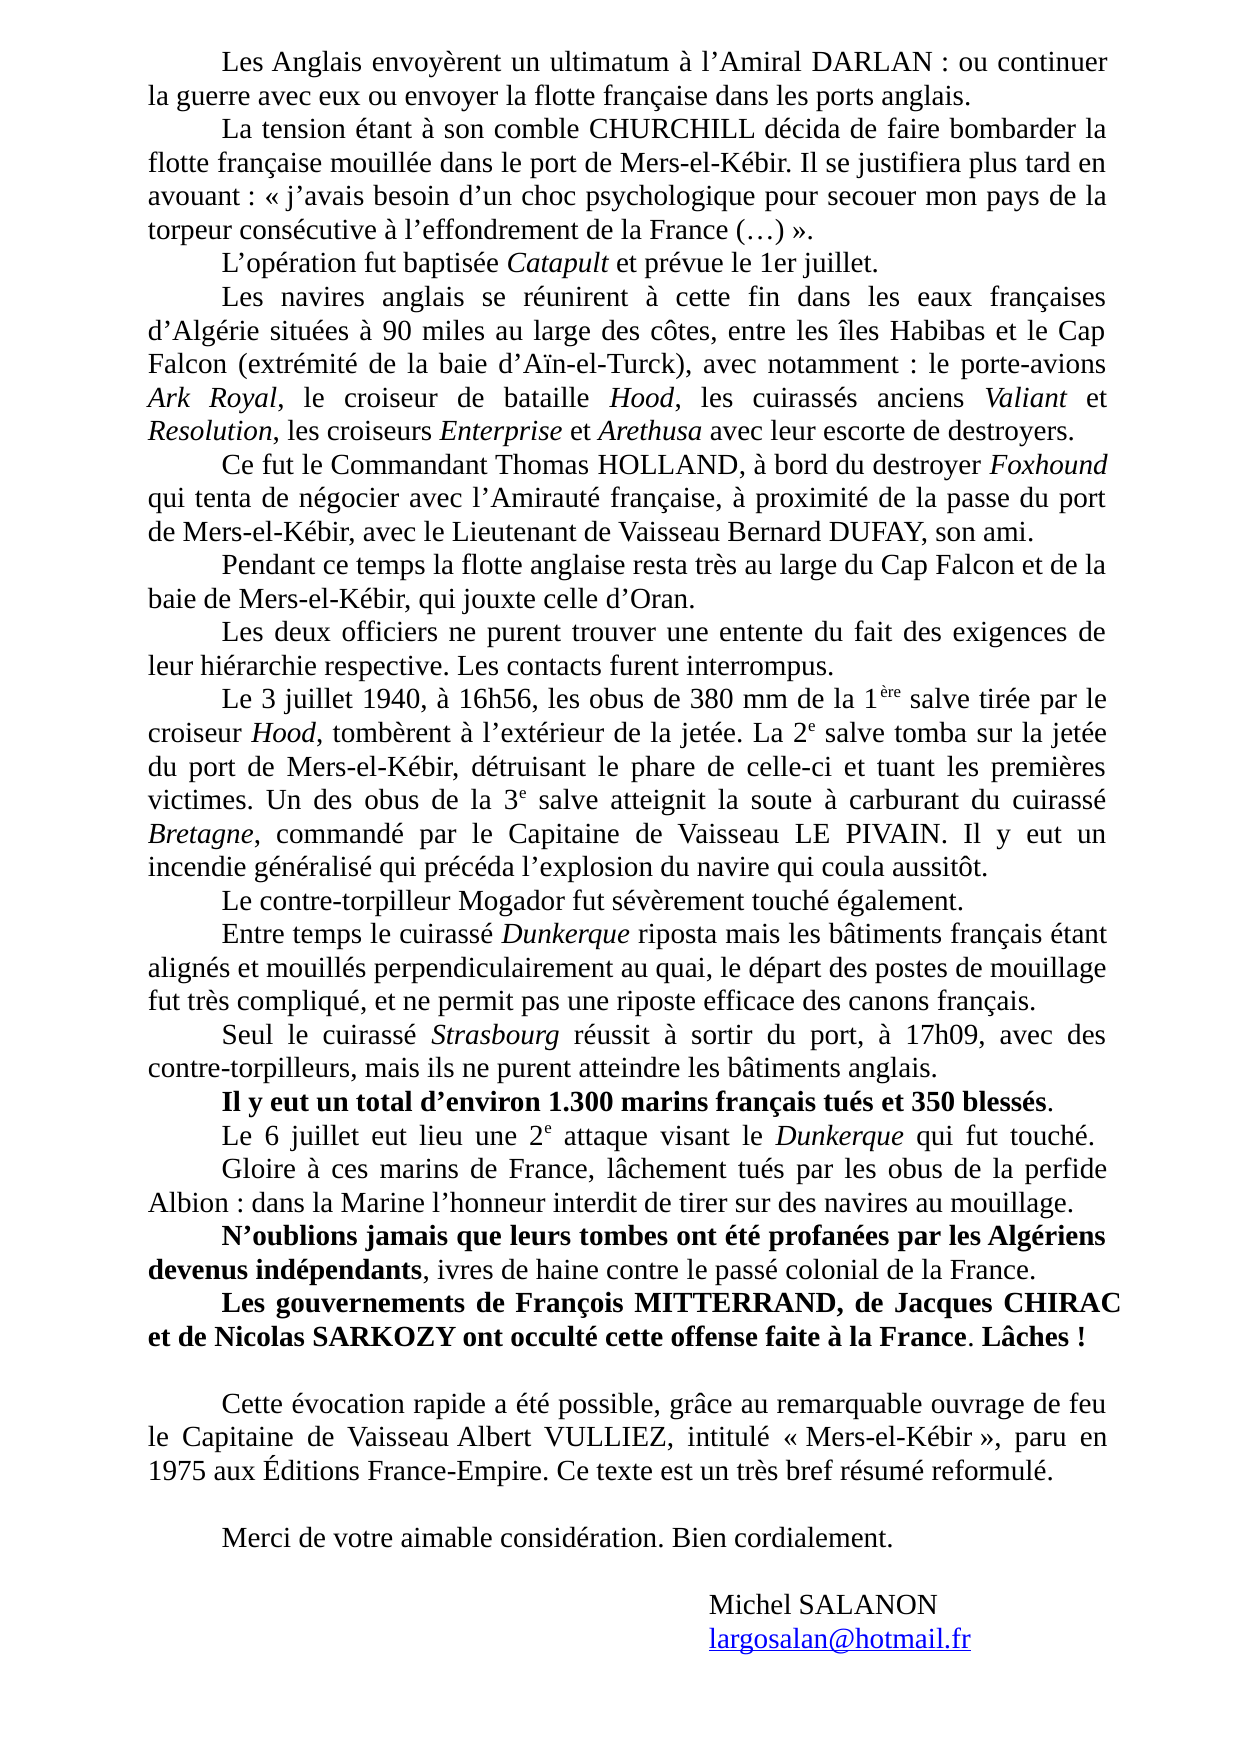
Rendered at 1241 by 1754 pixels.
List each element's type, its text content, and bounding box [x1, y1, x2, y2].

text Le 3 juillet 1940, à 16h56, les obus de 380 mm de la 1ère salve tirée par le croiseur Hood, tombèrent à l’extérieur de la jetée. La 2e salve tomba sur la jetée du port de Mers-el-Kébir, détruisant le phare de celle-ci et tuant les premières victimes. Un des obus de la 3e salve atteignit la soute à carburant du cuirassé Bretagne, commandé par le Capitaine de Vaisseau LE PIVAIN. Il y eut un incendie généralisé qui précéda l’explosion du navire qui coula aussitôt. [148, 682, 1107, 883]
text L’opération fut baptisée Catapult et prévue le 1er juillet. [148, 246, 1107, 279]
text Les gouvernements de François MITTERRAND, de Jacques CHIRAC et de Nicolas SARKOZY ont occulté cette offense faite à la France. Lâches ! [148, 1285, 1122, 1352]
text Seul le cuirassé Strasbourg réussit à sortir du port, à 17h09, avec des contre-torpilleurs, mais ils ne purent atteindre les bâtiments anglais. [148, 1017, 1107, 1084]
text Les deux officiers ne purent trouver une entente du fait des exigences de leur hiérarchie respective. Les contacts furent interrompus. [148, 614, 1107, 682]
text Les Anglais envoyèrent un ultimatum à l’Amiral DARLAN : ou continuer la guerre avec eux ou envoyer la flotte française dans les ports anglais. [148, 44, 1107, 111]
text Il y eut un total d’environ 1.300 marins français tués et 350 blessés. [148, 1084, 1107, 1118]
text Entre temps le cuirassé Dunkerque riposta mais les bâtiments français étant alignés et mouillés perpendiculairement au quai, le départ des postes de mouillage fut très compliqué, et ne permit pas une riposte efficace des canons français. [148, 916, 1107, 1017]
text largosalan@hotmail.fr [148, 1621, 1093, 1654]
text N’oublions jamais que leurs tombes ont été profanées par les Algériens devenus indépendants, ivres de haine contre le passé colonial de la France. [148, 1218, 1107, 1285]
text Ce fut le Commandant Thomas HOLLAND, à bord du destroyer Foxhound qui tenta de négocier avec l’Amirauté française, à proximité de la passe du port de Mers-el-Kébir, avec le Lieutenant de Vaisseau Bernard DUFAY, son ami. [148, 447, 1107, 547]
text La tension étant à son comble CHURCHILL décida de faire bombarder la flotte française mouillée dans le port de Mers-el-Kébir. Il se justifiera plus tard en avouant : « j’avais besoin d’un choc psychologique pour secouer mon pays de la torpeur consécutive à l’effondrement de la France (…) ». [148, 111, 1107, 246]
text Le 6 juillet eut lieu une 2e attaque visant le Dunkerque qui fut touché. Gloire à ces marins de France, lâchement tués par les obus de la perfide Albion : dans la Marine l’honneur interdit de tirer sur des navires au mouillage. [148, 1118, 1107, 1218]
text Michel SALANON [148, 1587, 1093, 1621]
text Les navires anglais se réunirent à cette fin dans les eaux françaises d’Algérie situées à 90 miles au large des côtes, entre les îles Habibas et le Cap Falcon (extrémité de la baie d’Aïn-el-Turck), avec notamment : le porte-avions Ark Royal, le croiseur de bataille Hood, les cuirassés anciens Valiant et Resolution, les croiseurs Enterprise et Arethusa avec leur escorte de destroyers. [148, 279, 1107, 447]
text Merci de votre aimable considération. Bien cordialement. [148, 1520, 1093, 1554]
text Pendant ce temps la flotte anglaise resta très au large du Cap Falcon et de la baie de Mers-el-Kébir, qui jouxte celle d’Oran. [148, 547, 1107, 614]
text Le contre-torpilleur Mogador fut sévèrement touché également. [148, 883, 1107, 916]
text Cette évocation rapide a été possible, grâce au remarquable ouvrage de feu le Capitaine de Vaisseau Albert VULLIEZ, intitulé « Mers-el-Kébir », paru en 1975 aux Éditions France-Empire. Ce texte est un très bref résumé reformulé. [148, 1386, 1107, 1487]
